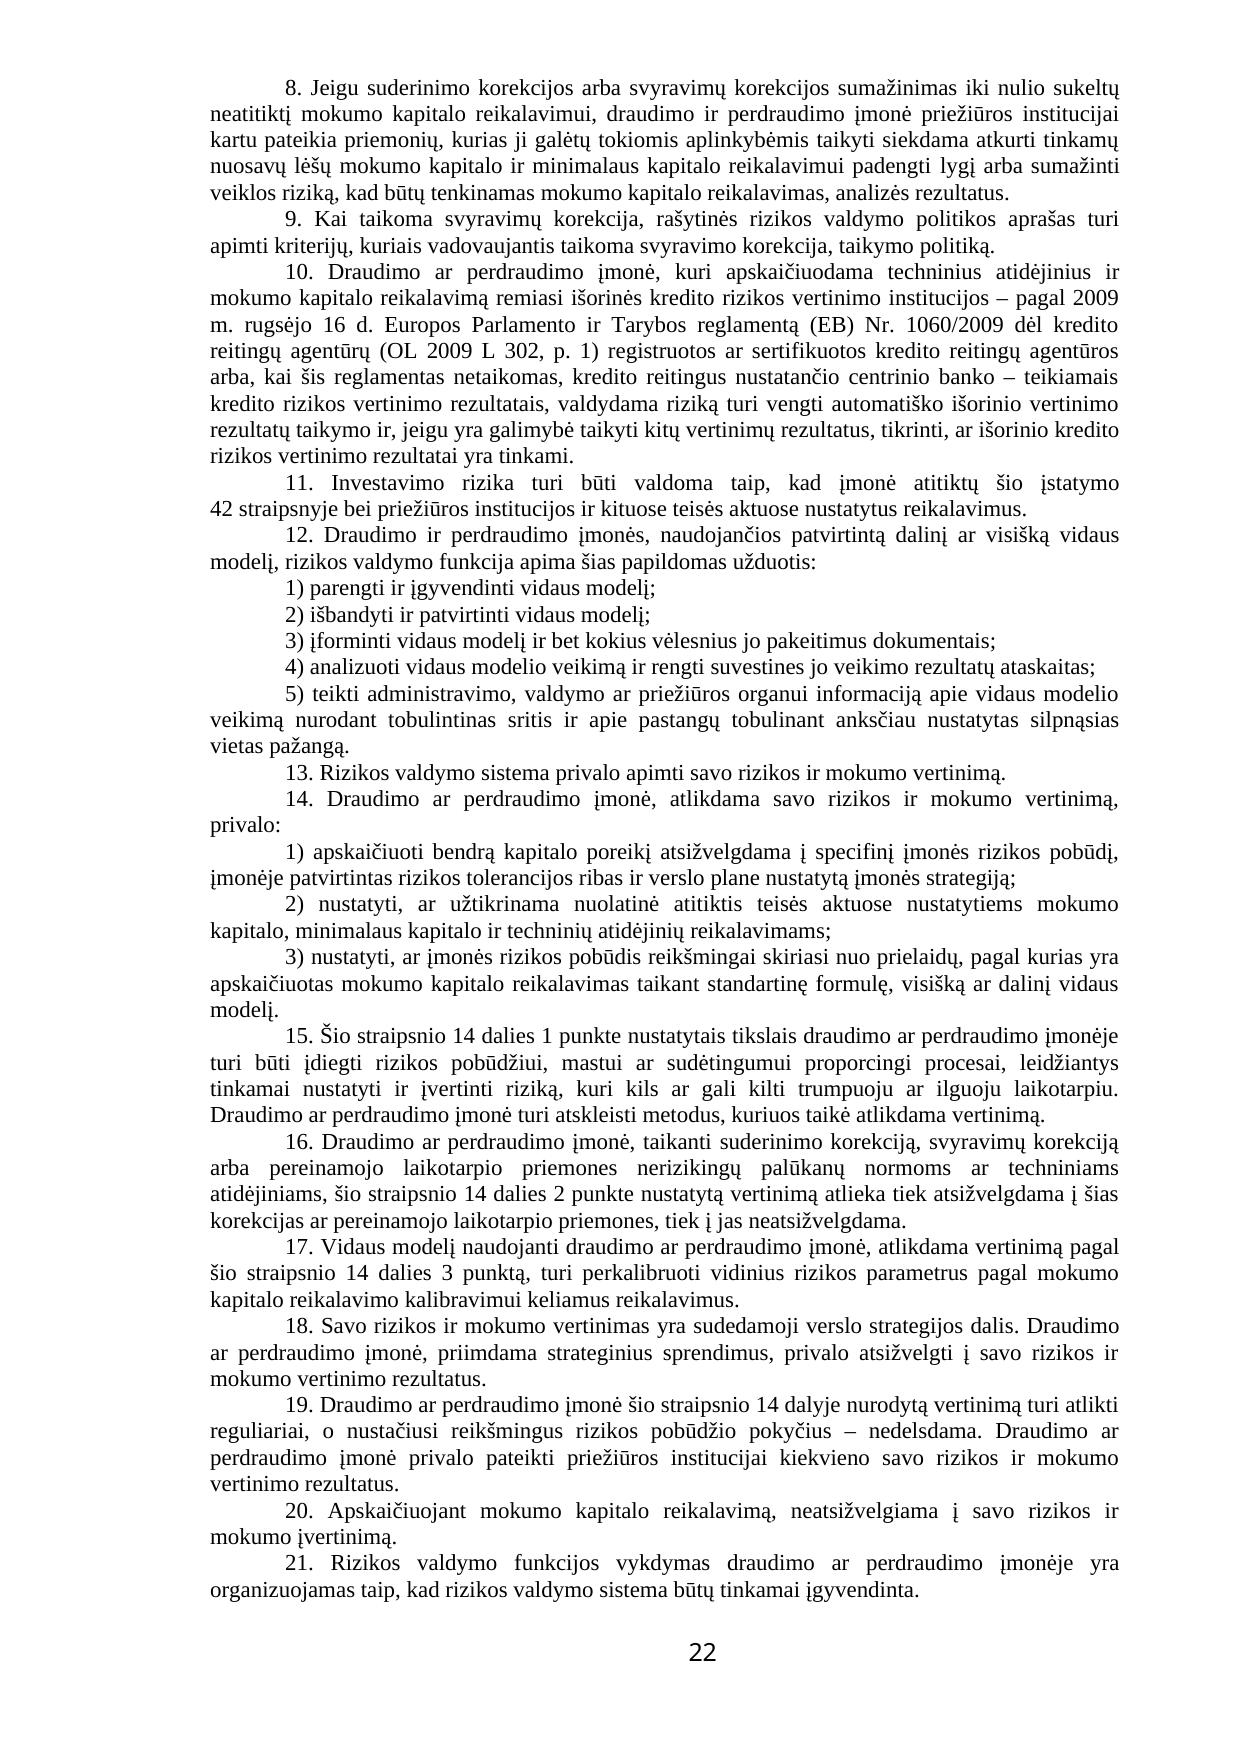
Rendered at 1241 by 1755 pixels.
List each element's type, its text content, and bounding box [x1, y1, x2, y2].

text 13. Rizikos valdymo sistema privalo apimti savo rizikos ir mokumo vertinimą. [210, 759, 1120, 785]
text 4) analizuoti vidaus modelio veikimą ir rengti suvestines jo veikimo rezultatų ataskaitas; [210, 653, 1120, 680]
text 11. Investavimo rizika turi būti valdoma taip, kad įmonė atitiktų šio įstatymo 42 straipsnyje bei priežiūros institucijos ir kituose teisės aktuose nustatytus reikalavimus. [210, 469, 1120, 522]
text 19. Draudimo ar perdraudimo įmonė šio straipsnio 14 dalyje nurodytą vertinimą turi atlikti reguliariai, o nustačiusi reikšmingus rizikos pobūdžio pokyčius – nedelsdama. Draudimo ar perdraudimo įmonė privalo pateikti priežiūros institucijai kiekvieno savo rizikos ir mokumo vertinimo rezultatus. [210, 1391, 1120, 1497]
text 14. Draudimo ar perdraudimo įmonė, atlikdama savo rizikos ir mokumo vertinimą, privalo: [210, 785, 1120, 838]
text 18. Savo rizikos ir mokumo vertinimas yra sudedamoji verslo strategijos dalis. Draudimo ar perdraudimo įmonė, priimdama strateginius sprendimus, privalo atsižvelgti į savo rizikos ir mokumo vertinimo rezultatus. [210, 1312, 1120, 1391]
text 3) nustatyti, ar įmonės rizikos pobūdis reikšmingai skiriasi nuo prielaidų, pagal kurias yra apskaičiuotas mokumo kapitalo reikalavimas taikant standartinę formulę, visišką ar dalinį vidaus modelį. [210, 943, 1120, 1022]
text 10. Draudimo ar perdraudimo įmonė, kuri apskaičiuodama techninius atidėjinius ir mokumo kapitalo reikalavimą remiasi išorinės kredito rizikos vertinimo institucijos – pagal 2009 m. rugsėjo 16 d. Europos Parlamento ir Tarybos reglamentą (EB) Nr. 1060/2009 dėl kredito reitingų agentūrų (OL 2009 L 302, p. 1) registruotos ar sertifikuotos kredito reitingų agentūros arba, kai šis reglamentas netaikomas, kredito reitingus nustatančio centrinio banko – teikiamais kredito rizikos vertinimo rezultatais, valdydama riziką turi vengti automatiško išorinio vertinimo rezultatų taikymo ir, jeigu yra galimybė taikyti kitų vertinimų rezultatus, tikrinti, ar išorinio kredito rizikos vertinimo rezultatai yra tinkami. [210, 258, 1120, 469]
text 1) apskaičiuoti bendrą kapitalo poreikį atsižvelgdama į specifinį įmonės rizikos pobūdį, įmonėje patvirtintas rizikos tolerancijos ribas ir verslo plane nustatytą įmonės strategiją; [210, 838, 1120, 891]
text 21. Rizikos valdymo funkcijos vykdymas draudimo ar perdraudimo įmonėje yra organizuojamas taip, kad rizikos valdymo sistema būtų tinkamai įgyvendinta. [210, 1549, 1120, 1602]
text 17. Vidaus modelį naudojanti draudimo ar perdraudimo įmonė, atlikdama vertinimą pagal šio straipsnio 14 dalies 3 punktą, turi perkalibruoti vidinius rizikos parametrus pagal mokumo kapitalo reikalavimo kalibravimui keliamus reikalavimus. [210, 1233, 1120, 1312]
text 15. Šio straipsnio 14 dalies 1 punkte nustatytais tikslais draudimo ar perdraudimo įmonėje turi būti įdiegti rizikos pobūdžiui, mastui ar sudėtingumui proporcingi procesai, leidžiantys tinkamai nustatyti ir įvertinti riziką, kuri kils ar gali kilti trumpuoju ar ilguoju laikotarpiu. Draudimo ar perdraudimo įmonė turi atskleisti metodus, kuriuos taikė atlikdama vertinimą. [210, 1022, 1120, 1128]
text 2) nustatyti, ar užtikrinama nuolatinė atitiktis teisės aktuose nustatytiems mokumo kapitalo, minimalaus kapitalo ir techninių atidėjinių reikalavimams; [210, 891, 1120, 943]
text 3) įforminti vidaus modelį ir bet kokius vėlesnius jo pakeitimus dokumentais; [210, 627, 1120, 653]
text 8. Jeigu suderinimo korekcijos arba svyravimų korekcijos sumažinimas iki nulio sukeltų neatitiktį mokumo kapitalo reikalavimui, draudimo ir perdraudimo įmonė priežiūros institucijai kartu pateikia priemonių, kurias ji galėtų tokiomis aplinkybėmis taikyti siekdama atkurti tinkamų nuosavų lėšų mokumo kapitalo ir minimalaus kapitalo reikalavimui padengti lygį arba sumažinti veiklos riziką, kad būtų tenkinamas mokumo kapitalo reikalavimas, analizės rezultatus. [210, 73, 1120, 205]
text 9. Kai taikoma svyravimų korekcija, rašytinės rizikos valdymo politikos aprašas turi apimti kriterijų, kuriais vadovaujantis taikoma svyravimo korekcija, taikymo politiką. [210, 205, 1120, 258]
text 5) teikti administravimo, valdymo ar priežiūros organui informaciją apie vidaus modelio veikimą nurodant tobulintinas sritis ir apie pastangų tobulinant anksčiau nustatytas silpnąsias vietas pažangą. [210, 680, 1120, 759]
text 2) išbandyti ir patvirtinti vidaus modelį; [210, 601, 1120, 627]
text 20. Apskaičiuojant mokumo kapitalo reikalavimą, neatsižvelgiama į savo rizikos ir mokumo įvertinimą. [210, 1497, 1120, 1549]
text 12. Draudimo ir perdraudimo įmonės, naudojančios patvirtintą dalinį ar visišką vidaus modelį, rizikos valdymo funkcija apima šias papildomas užduotis: [210, 522, 1120, 574]
text 1) parengti ir įgyvendinti vidaus modelį; [210, 574, 1120, 601]
text 16. Draudimo ar perdraudimo įmonė, taikanti suderinimo korekciją, svyravimų korekciją arba pereinamojo laikotarpio priemones nerizikingų palūkanų normoms ar techniniams atidėjiniams, šio straipsnio 14 dalies 2 punkte nustatytą vertinimą atlieka tiek atsižvelgdama į šias korekcijas ar pereinamojo laikotarpio priemones, tiek į jas neatsižvelgdama. [210, 1128, 1120, 1233]
